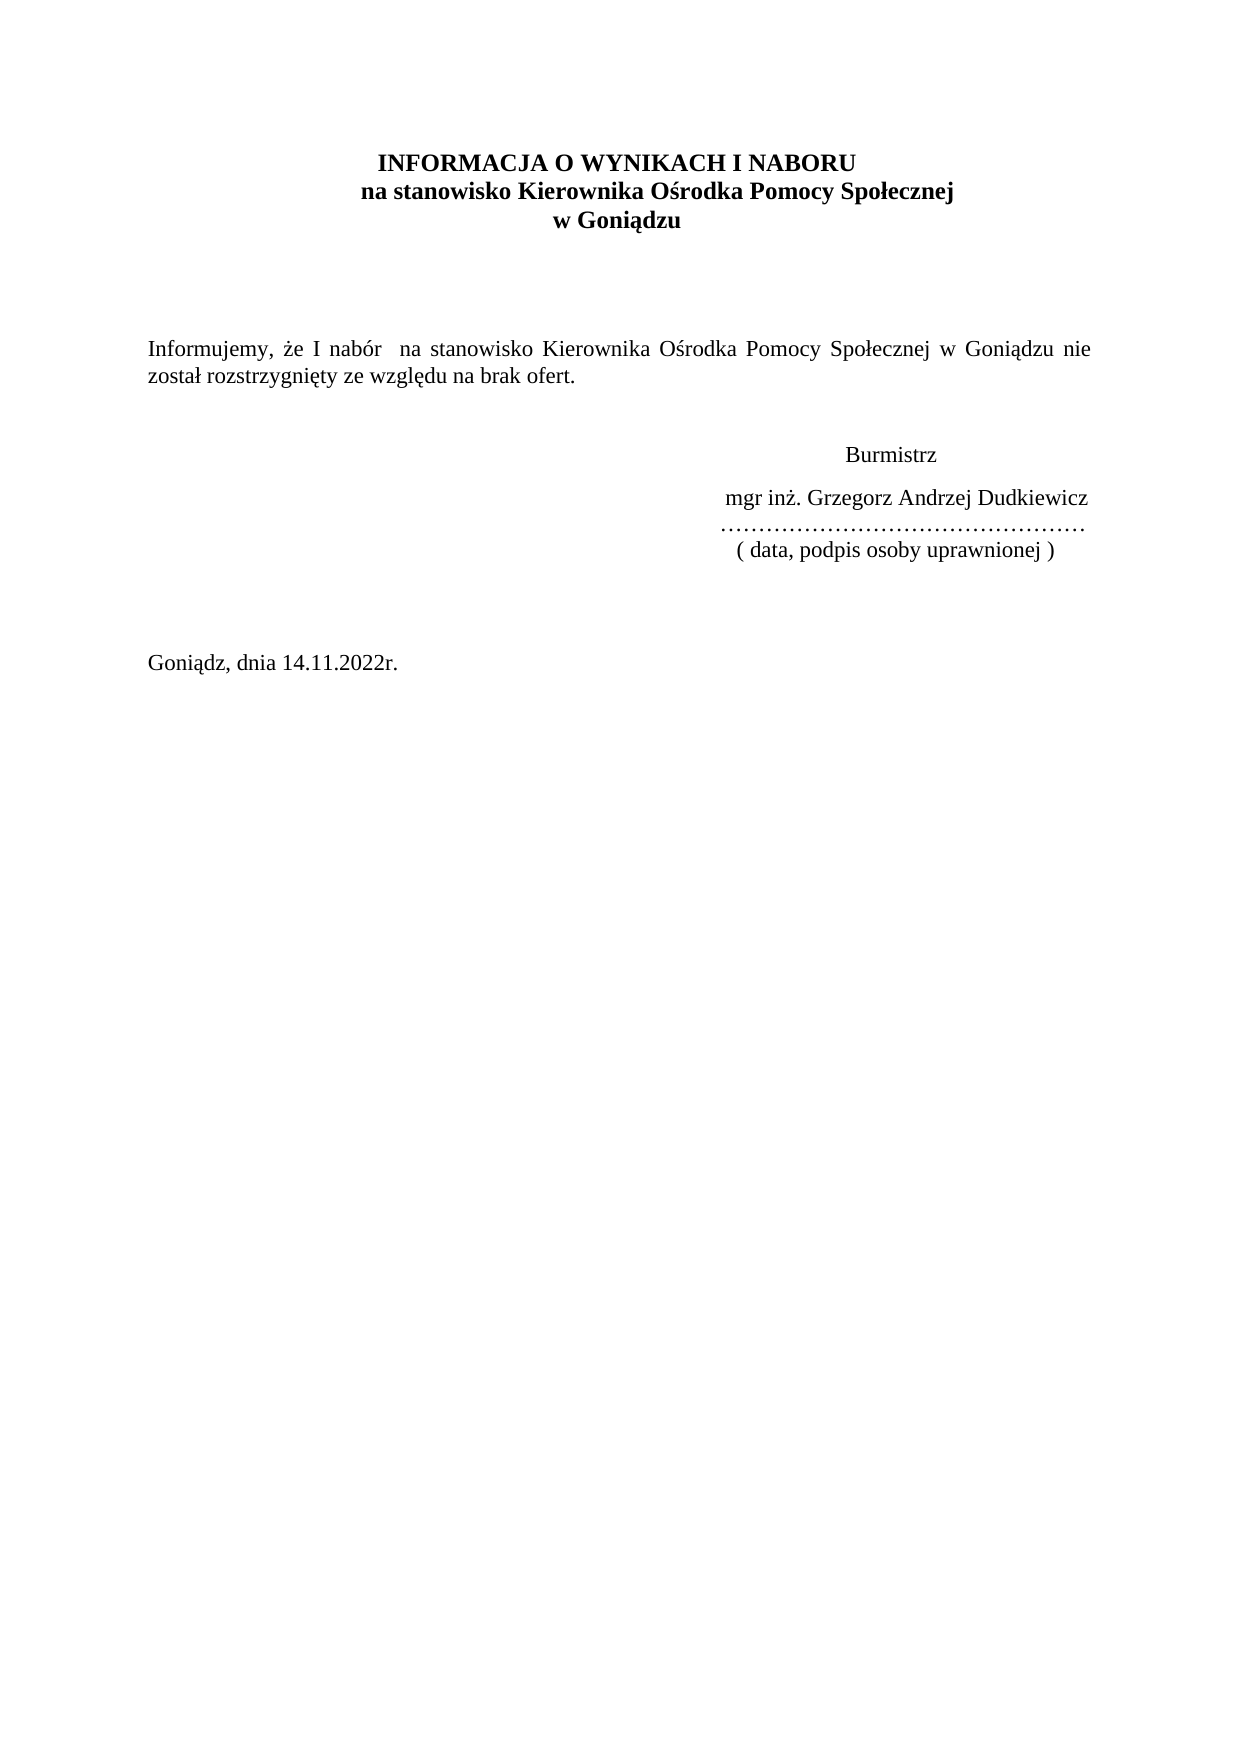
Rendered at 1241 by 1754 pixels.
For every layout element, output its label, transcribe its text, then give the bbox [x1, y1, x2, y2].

text INFORMACJA O WYNIKACH I NABORU [148, 148, 1093, 176]
text mgr inż. Grzegorz Andrzej Dudkiewicz [148, 484, 1093, 510]
text Burmistrz [148, 441, 1093, 467]
text ( data, podpis osoby uprawnionej ) [148, 536, 1093, 563]
text w Goniądzu [148, 205, 1093, 234]
text Informujemy, że I nabór na stanowisko Kierownika Ośrodka Pomocy Społecznej w Goniądzu nie został rozstrzygnięty ze względu na brak ofert. [148, 335, 1093, 388]
text Goniądz, dnia 14.11.2022r. [148, 649, 1093, 675]
text ………………………………………… [148, 510, 1093, 536]
text na stanowisko Kierownika Ośrodka Pomocy Społecznej [229, 176, 1093, 205]
